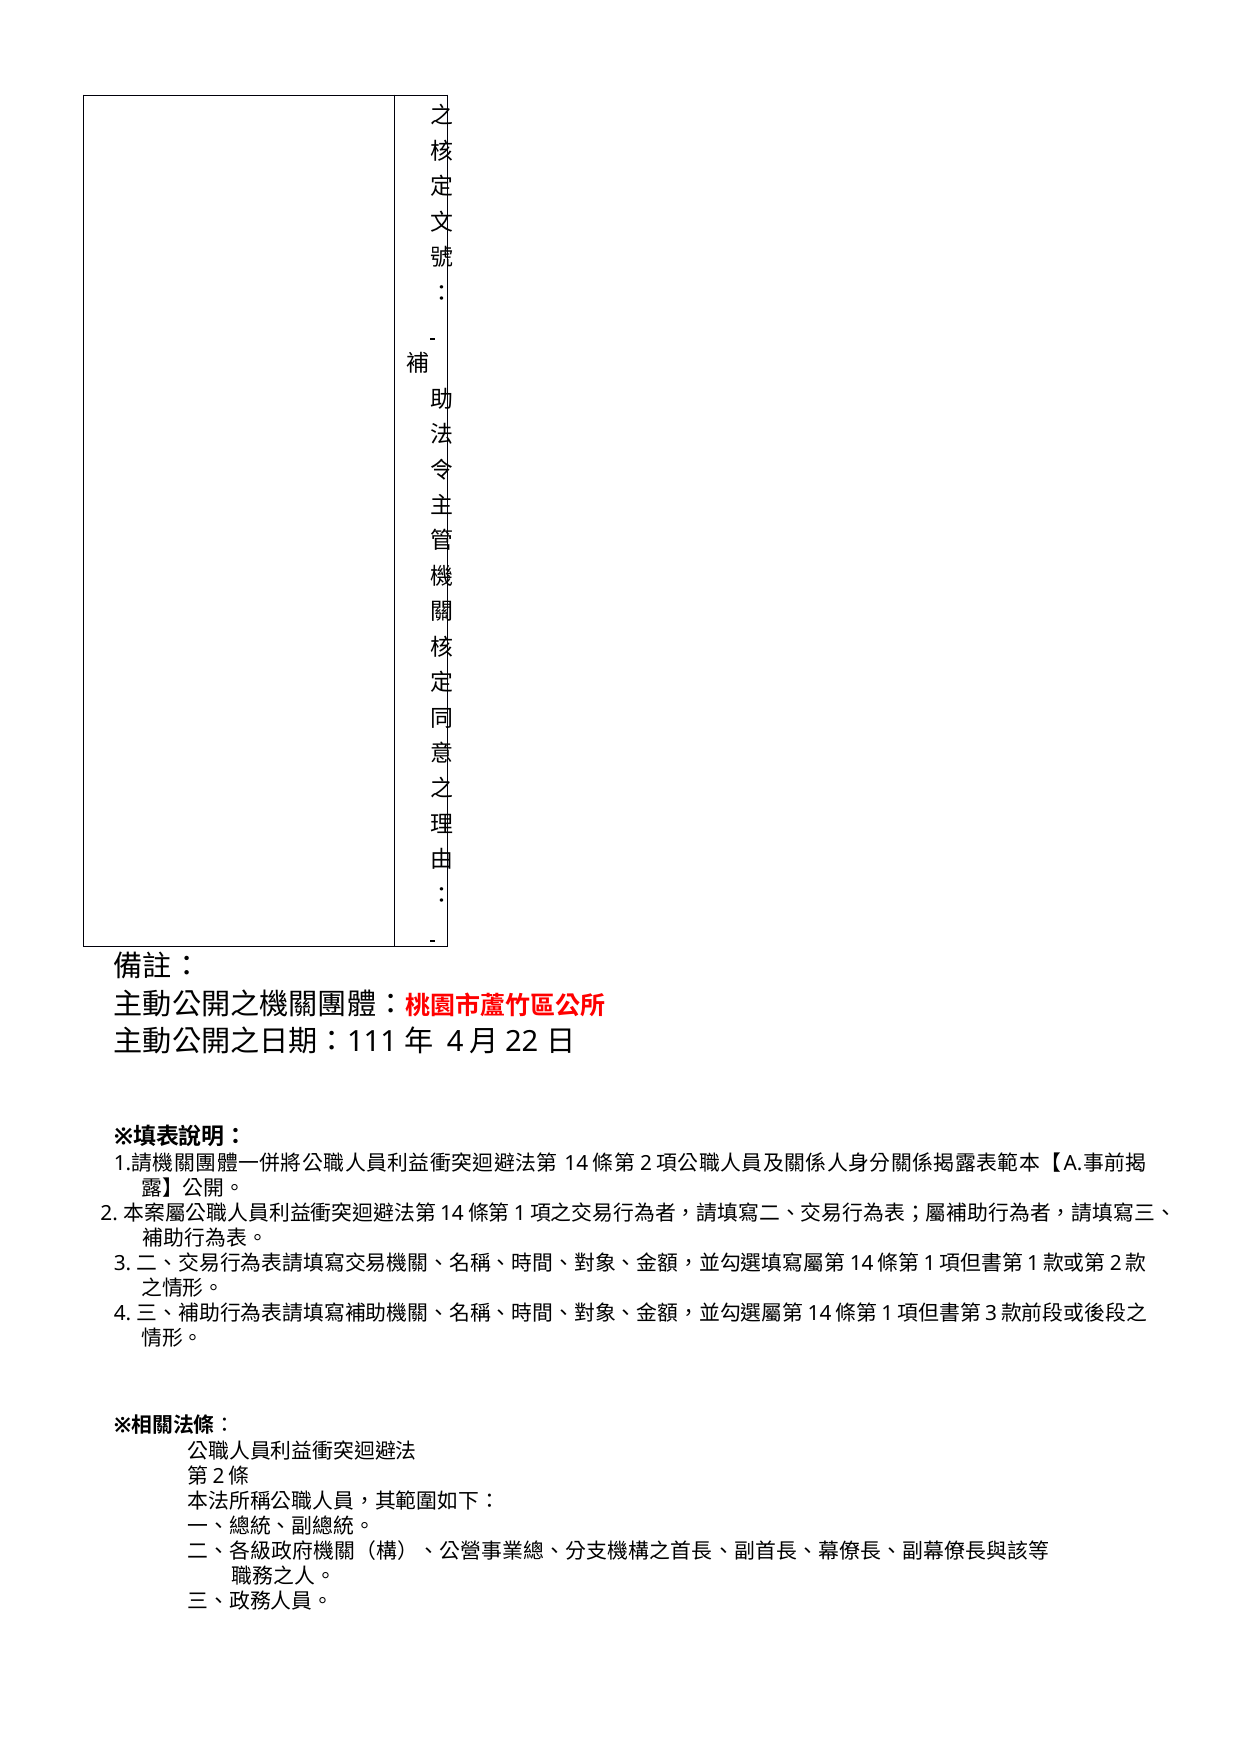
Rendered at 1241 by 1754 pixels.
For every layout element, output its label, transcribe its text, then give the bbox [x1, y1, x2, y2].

text 一、總統、副總統。 [187, 1513, 1053, 1538]
table_cell □第3款：對公職人員之關係人禁止其補助反不利於公共利益且經補助法令主管機關核定同意之補助。 補助法令依據： 核定之補助法令主管機關： 補助法令主管機關之核定文號： 補助法令主管機關核定同意之理由： [395, 96, 447, 946]
text 本法所稱公職人員，其範圍如下： [187, 1488, 1053, 1513]
text 主動公開之日期：111 年 4月 22 日 [113, 1022, 1147, 1059]
text 二、各級政府機關（構）、公營事業總、分支機構之首長、副首長、幕僚長、副幕僚長與該等職務之人。 [187, 1538, 1053, 1588]
text 三、政務人員。 [187, 1588, 1053, 1613]
text 公職人員利益衝突迴避法 [187, 1438, 1053, 1463]
text 主動公開之機關團體：桃園市蘆竹區公所 [113, 984, 1147, 1022]
text ※填表說明： [113, 1117, 1147, 1151]
text 備註： [113, 947, 1147, 984]
text 第2條 [187, 1463, 1053, 1488]
text ※相關法條： [113, 1409, 1147, 1438]
text 1.請機關團體一併將公職人員利益衝突迴避法第14條第2項公職人員及關係人身分關係揭露表範本【A.事前揭露】公開。 [113, 1151, 1147, 1201]
table_cell 補助屬第14條第1項但書第3款 [84, 96, 394, 946]
text 3. 二、交易行為表請填寫交易機關、名稱、時間、對象、金額，並勾選填寫屬第14條第1項但書第1款或第2款之情形。 [113, 1251, 1147, 1301]
text 2. 本案屬公職人員利益衝突迴避法第14條第1項之交易行為者，請填寫二、交易行為表；屬補助行為者，請填寫三、補助行為表。 [84, 1201, 1162, 1251]
text 4. 三、補助行為表請填寫補助機關、名稱、時間、對象、金額，並勾選屬第14條第1項但書第3款前段或後段之情形。 [113, 1301, 1147, 1351]
